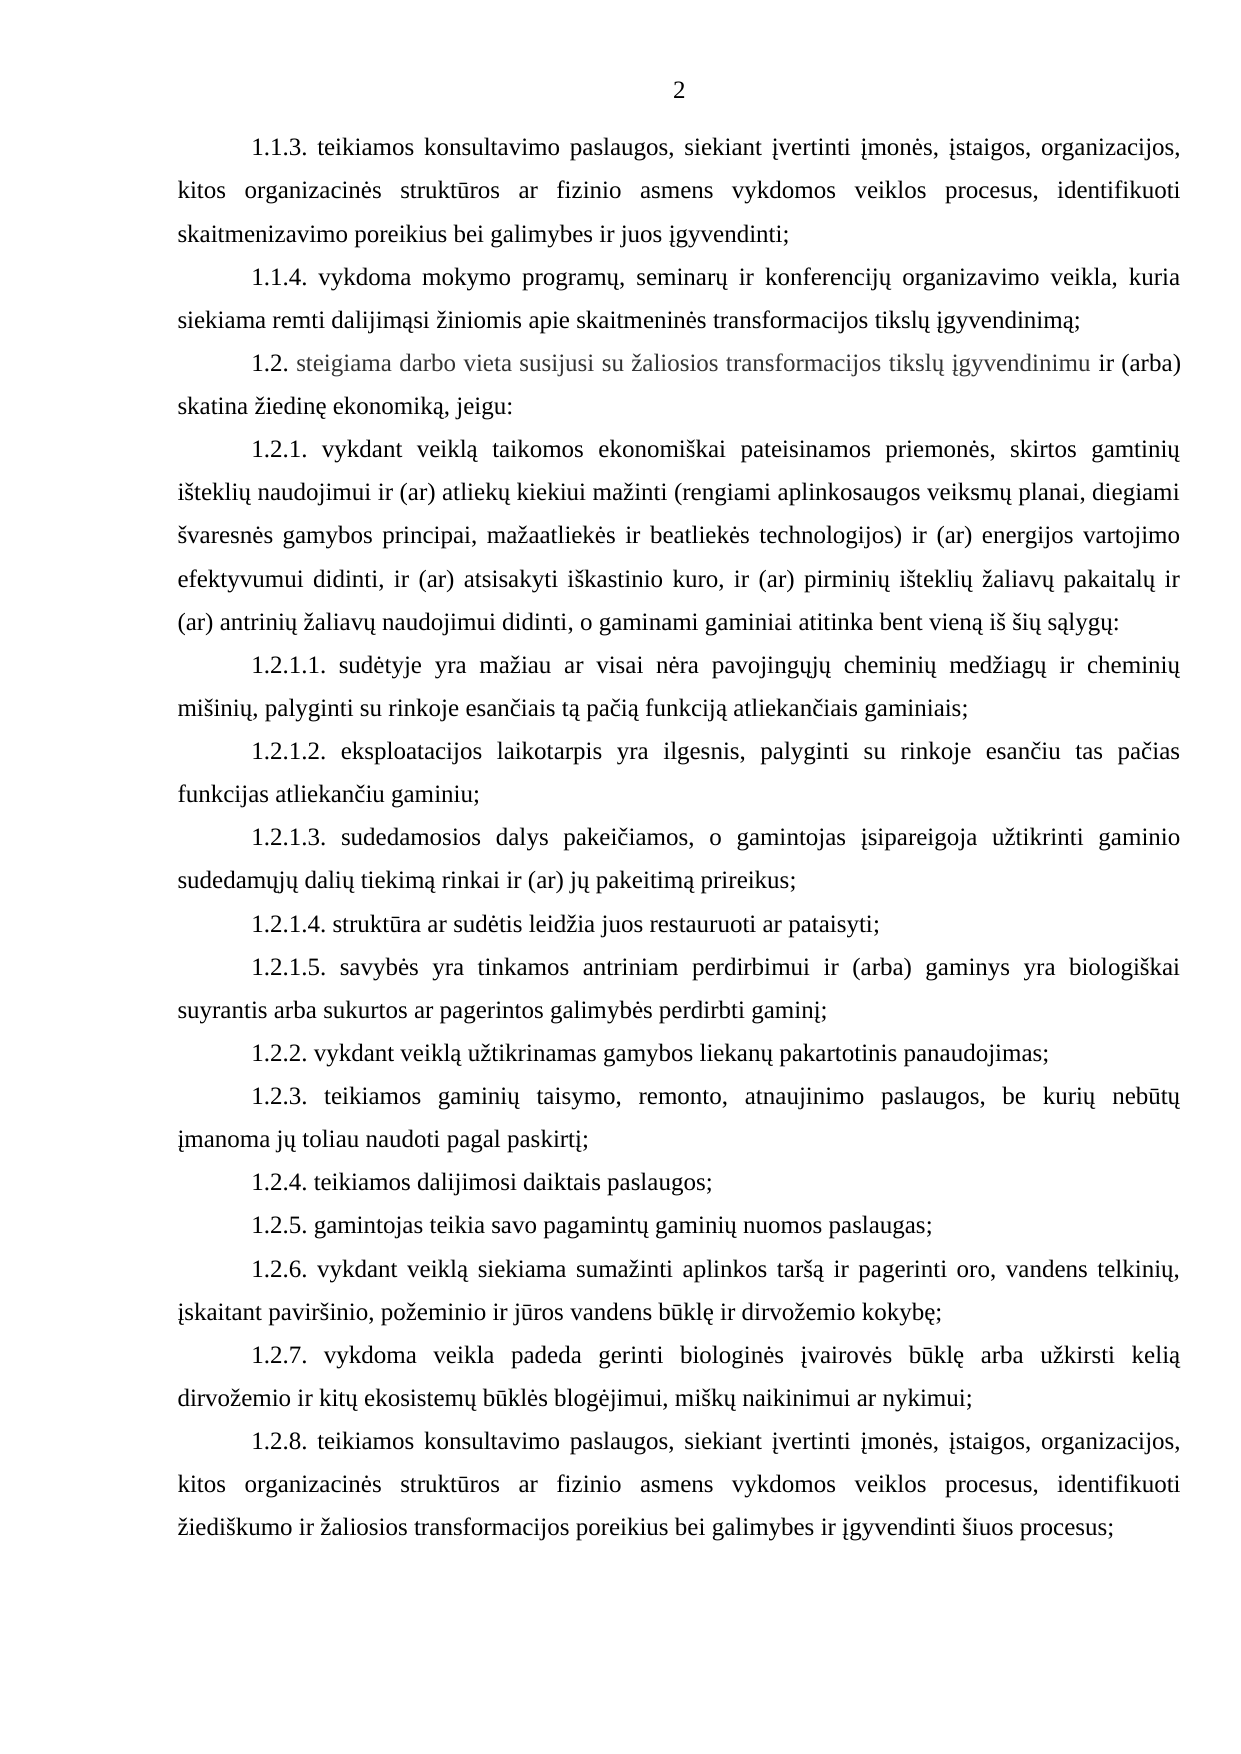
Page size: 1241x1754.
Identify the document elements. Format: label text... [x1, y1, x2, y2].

text 1.2.7. vykdoma veikla padeda gerinti biologinės įvairovės būklę arba užkirsti kelią dirvožemio ir kitų ekosistemų būklės blogėjimui, miškų naikinimui ar nykimui; [177, 1340, 1181, 1412]
text 1.2.1.1. sudėtyje yra mažiau ar visai nėra pavojingųjų cheminių medžiagų ir cheminių mišinių, palyginti su rinkoje esančiais tą pačią funkciją atliekančiais gaminiais; [177, 650, 1181, 722]
text 1.2.1.4. struktūra ar sudėtis leidžia juos restauruoti ar pataisyti; [177, 909, 1181, 937]
text 1.2.6. vykdant veiklą siekiama sumažinti aplinkos taršą ir pagerinti oro, vandens telkinių, įskaitant paviršinio, požeminio ir jūros vandens būklę ir dirvožemio kokybę; [177, 1254, 1181, 1326]
text 1.2.3. teikiamos gaminių taisymo, remonto, atnaujinimo paslaugos, be kurių nebūtų įmanoma jų toliau naudoti pagal paskirtį; [177, 1081, 1181, 1153]
text 1.2.4. teikiamos dalijimosi daiktais paslaugos; [177, 1167, 1181, 1196]
text 1.1.4. vykdoma mokymo programų, seminarų ir konferencijų organizavimo veikla, kuria siekiama remti dalijimąsi žiniomis apie skaitmeninės transformacijos tikslų įgyvendinimą; [177, 262, 1181, 334]
text 1.2.8. teikiamos konsultavimo paslaugos, siekiant įvertinti įmonės, įstaigos, organizacijos, kitos organizacinės struktūros ar fizinio asmens vykdomos veiklos procesus, identifikuoti žiediškumo ir žaliosios transformacijos poreikius bei galimybes ir įgyvendinti šiuos procesus; [177, 1426, 1181, 1541]
text 1.2.1.2. eksploatacijos laikotarpis yra ilgesnis, palyginti su rinkoje esančiu tas pačias funkcijas atliekančiu gaminiu; [177, 736, 1181, 808]
text 1.1.3. teikiamos konsultavimo paslaugos, siekiant įvertinti įmonės, įstaigos, organizacijos, kitos organizacinės struktūros ar fizinio asmens vykdomos veiklos procesus, identifikuoti skaitmenizavimo poreikius bei galimybes ir juos įgyvendinti; [177, 132, 1181, 247]
text 1.2.2. vykdant veiklą užtikrinamas gamybos liekanų pakartotinis panaudojimas; [177, 1038, 1181, 1067]
text 1.2.1. vykdant veiklą taikomos ekonomiškai pateisinamos priemonės, skirtos gamtinių išteklių naudojimui ir (ar) atliekų kiekiui mažinti (rengiami aplinkosaugos veiksmų planai, diegiami švaresnės gamybos principai, mažaatliekės ir beatliekės technologijos) ir (ar) energijos vartojimo efektyvumui didinti, ir (ar) atsisakyti iškastinio kuro, ir (ar) pirminių išteklių žaliavų pakaitalų ir (ar) antrinių žaliavų naudojimui didinti, o gaminami gaminiai atitinka bent vieną iš šių sąlygų: [177, 434, 1181, 636]
text 1.2.5. gamintojas teikia savo pagamintų gaminių nuomos paslaugas; [177, 1211, 1181, 1239]
text 1.2.1.3. sudedamosios dalys pakeičiamos, o gamintojas įsipareigoja užtikrinti gaminio sudedamųjų dalių tiekimą rinkai ir (ar) jų pakeitimą prireikus; [177, 822, 1181, 894]
text 1.2. steigiama darbo vieta susijusi su žaliosios transformacijos tikslų įgyvendinimu ir (arba) skatina žiedinę ekonomiką, jeigu: [177, 348, 1181, 420]
text 1.2.1.5. savybės yra tinkamos antriniam perdirbimui ir (arba) gaminys yra biologiškai suyrantis arba sukurtos ar pagerintos galimybės perdirbti gaminį; [177, 952, 1181, 1024]
